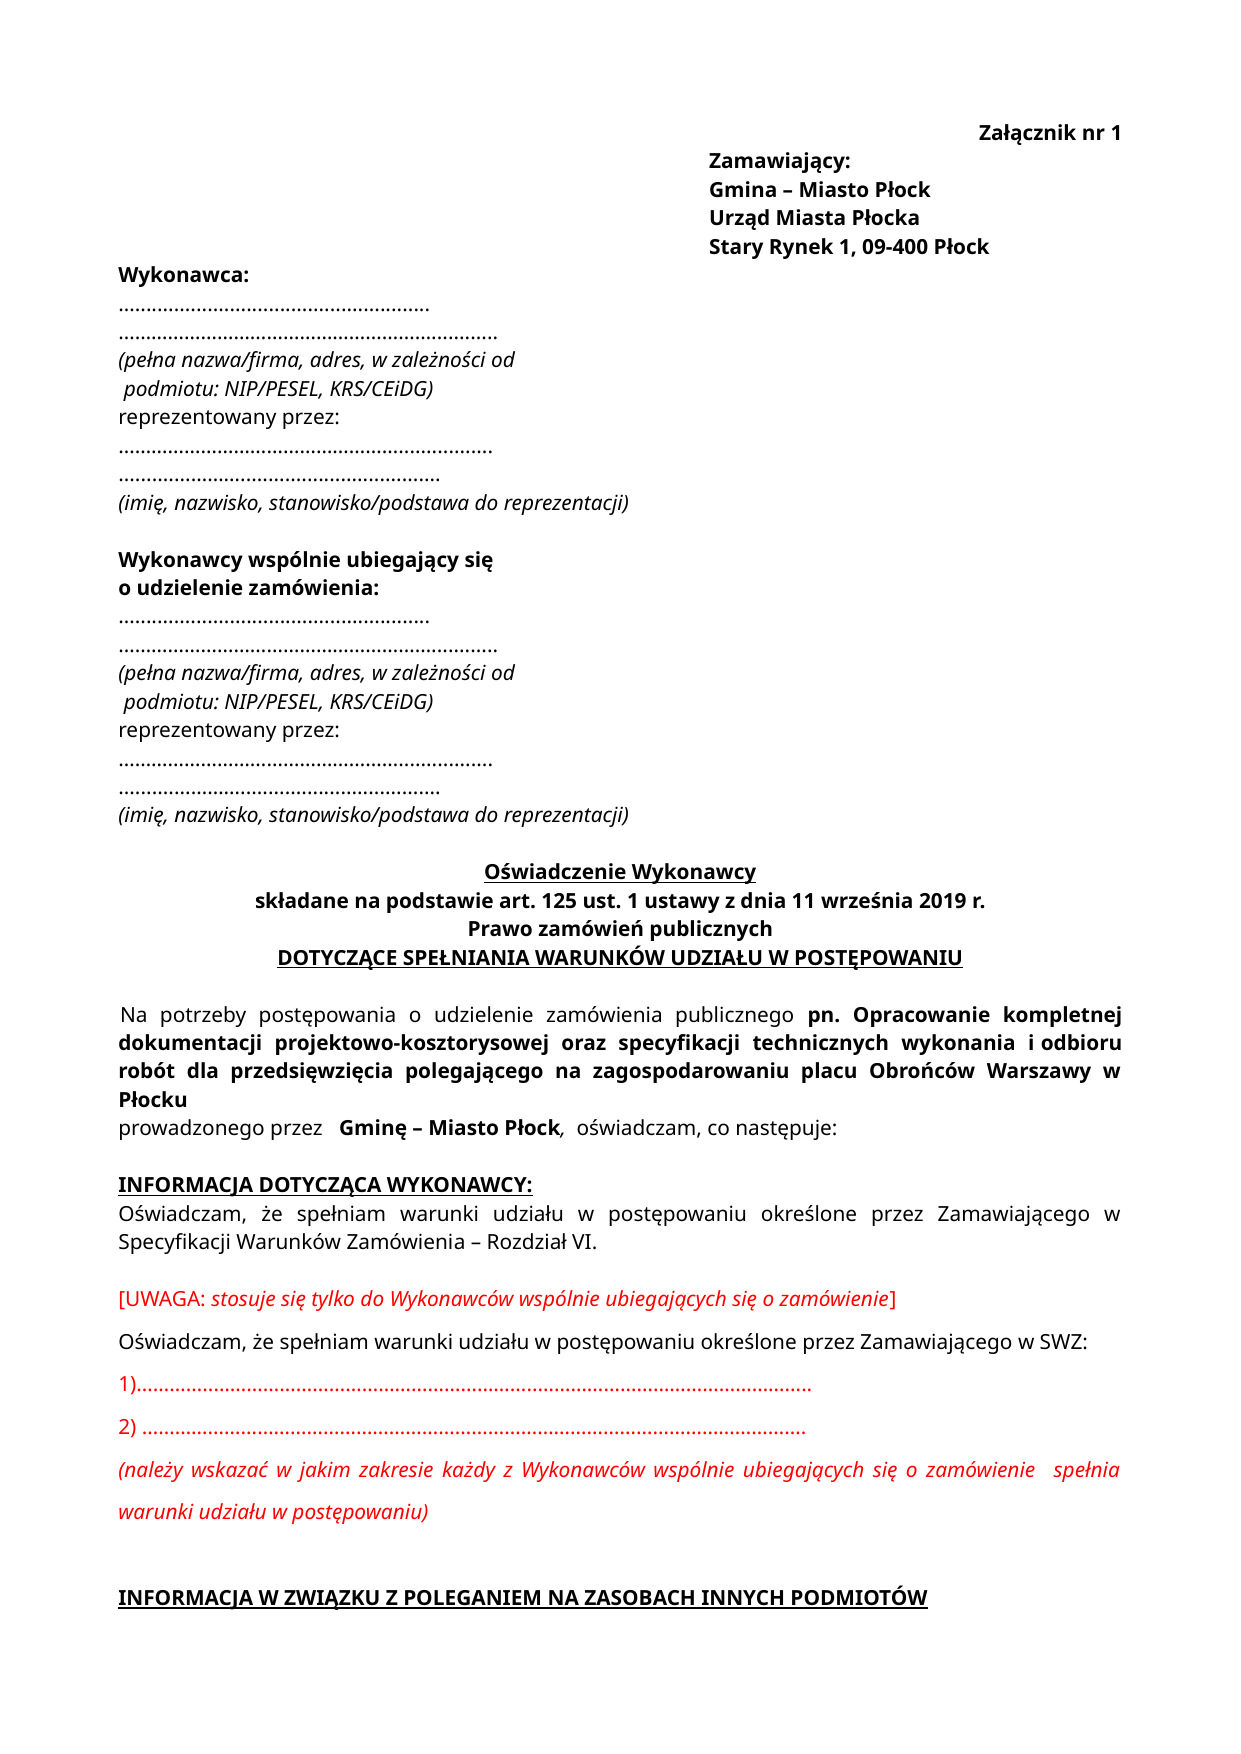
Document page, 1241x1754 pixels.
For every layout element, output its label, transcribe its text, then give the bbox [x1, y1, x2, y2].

text .............……….................................... [118, 459, 1122, 488]
text Stary Rynek 1, 09-400 Płock [118, 232, 1122, 260]
text Prawo zamówień publicznych [118, 914, 1122, 943]
text o udzielenie zamówienia: [118, 573, 1122, 602]
text Wykonawcy wspólnie ubiegający się [118, 545, 1122, 573]
text …………………………………………………............ [118, 317, 1122, 346]
text INFORMACJA DOTYCZĄCA WYKONAWCY: [118, 1171, 1122, 1199]
text Na potrzeby postępowania o udzielenie zamówienia publicznego pn. Opracowanie kompletnej dokumentacji projektowo-kosztorysowej oraz specyfikacji technicznych wykonania i odbioru robót dla przedsięwzięcia polegającego na zagospodarowaniu placu Obrońców Warszawy w Płocku [118, 1000, 1122, 1113]
text 1)…………..…………………………………………………..………………………………………….. [118, 1369, 1122, 1398]
text INFORMACJA W ZWIĄZKU Z POLEGANIEM NA ZASOBACH INNYCH PODMIOTÓW [118, 1583, 1122, 1612]
text …………………………………………………............ [118, 630, 1122, 658]
text składane na podstawie art. 125 ust. 1 ustawy z dnia 11 września 2019 r. [118, 886, 1122, 914]
text Oświadczenie Wykonawcy [118, 857, 1122, 886]
text ……………………………………………................. [118, 744, 1122, 772]
text Wykonawca: [118, 260, 1122, 289]
text Oświadczam, że spełniam warunki udziału w postępowaniu określone przez Zamawiającego w Specyfikacji Warunków Zamówienia – Rozdział VI. [118, 1199, 1122, 1256]
text Oświadczam, że spełniam warunki udziału w postępowaniu określone przez Zamawiającego w SWZ: [118, 1327, 1122, 1355]
text reprezentowany przez: [118, 402, 1122, 431]
text ……………………………………………................. [118, 431, 1122, 459]
text (imię, nazwisko, stanowisko/podstawa do reprezentacji) [118, 801, 1122, 829]
text [UWAGA: stosuje się tylko do Wykonawców wspólnie ubiegających się o zamówienie] [118, 1284, 1122, 1313]
text (pełna nazwa/firma, adres, w zależności od [118, 658, 1122, 687]
text reprezentowany przez: [118, 715, 1122, 744]
text podmiotu: NIP/PESEL, KRS/CEiDG) [118, 374, 1122, 402]
text 2) …………………………………………………………………………………………………………. [118, 1412, 1122, 1441]
text prowadzonego przez Gminę – Miasto Płock, oświadczam, co następuje: [118, 1113, 1122, 1142]
text (pełna nazwa/firma, adres, w zależności od [118, 346, 1122, 374]
text …..................................................... [118, 602, 1122, 630]
text (imię, nazwisko, stanowisko/podstawa do reprezentacji) [118, 488, 1122, 516]
text Urząd Miasta Płocka [118, 203, 1122, 232]
text Gmina – Miasto Płock [118, 175, 1122, 203]
text .............……….................................... [118, 772, 1122, 801]
text Załącznik nr 1 [118, 118, 1122, 147]
text DOTYCZĄCE SPEŁNIANIA WARUNKÓW UDZIAŁU W POSTĘPOWANIU [118, 943, 1122, 971]
text Zamawiający: [118, 147, 1122, 175]
text …..................................................... [118, 289, 1122, 317]
text podmiotu: NIP/PESEL, KRS/CEiDG) [118, 687, 1122, 715]
text (należy wskazać w jakim zakresie każdy z Wykonawców wspólnie ubiegających się o zamówienie spełnia warunki udziału w postępowaniu) [118, 1455, 1122, 1526]
